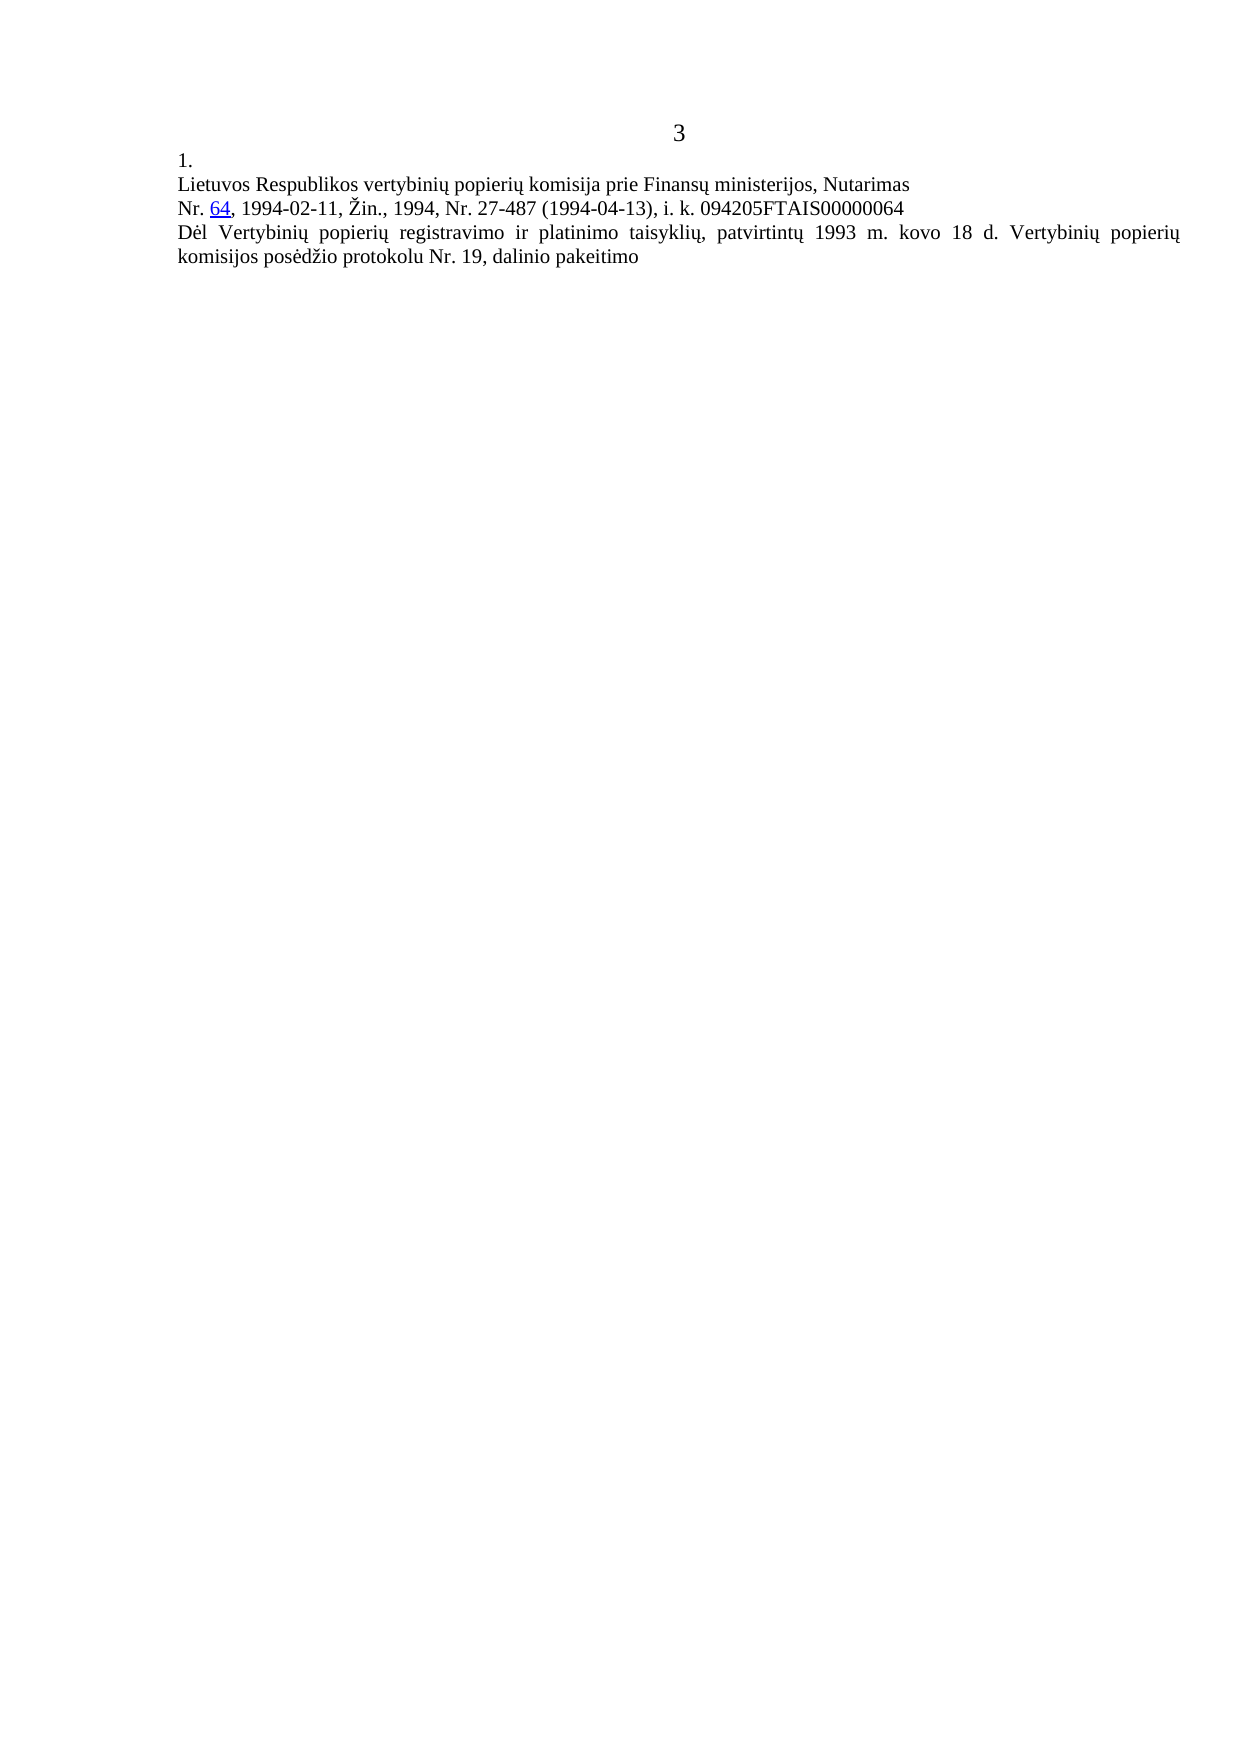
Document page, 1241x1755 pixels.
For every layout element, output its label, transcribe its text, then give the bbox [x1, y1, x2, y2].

text Lietuvos Respublikos vertybinių popierių komisija prie Finansų ministerijos, Nutarimas [177, 172, 1181, 196]
text Dėl Vertybinių popierių registravimo ir platinimo taisyklių, patvirtintų 1993 m. kovo 18 d. Vertybinių popierių komisijos posėdžio protokolu Nr. 19, dalinio pakeitimo [177, 220, 1181, 268]
text 1. [177, 148, 1181, 172]
text Nr. 64, 1994-02-11, Žin., 1994, Nr. 27-487 (1994-04-13), i. k. 094205FTAIS00000064 [177, 196, 1181, 220]
